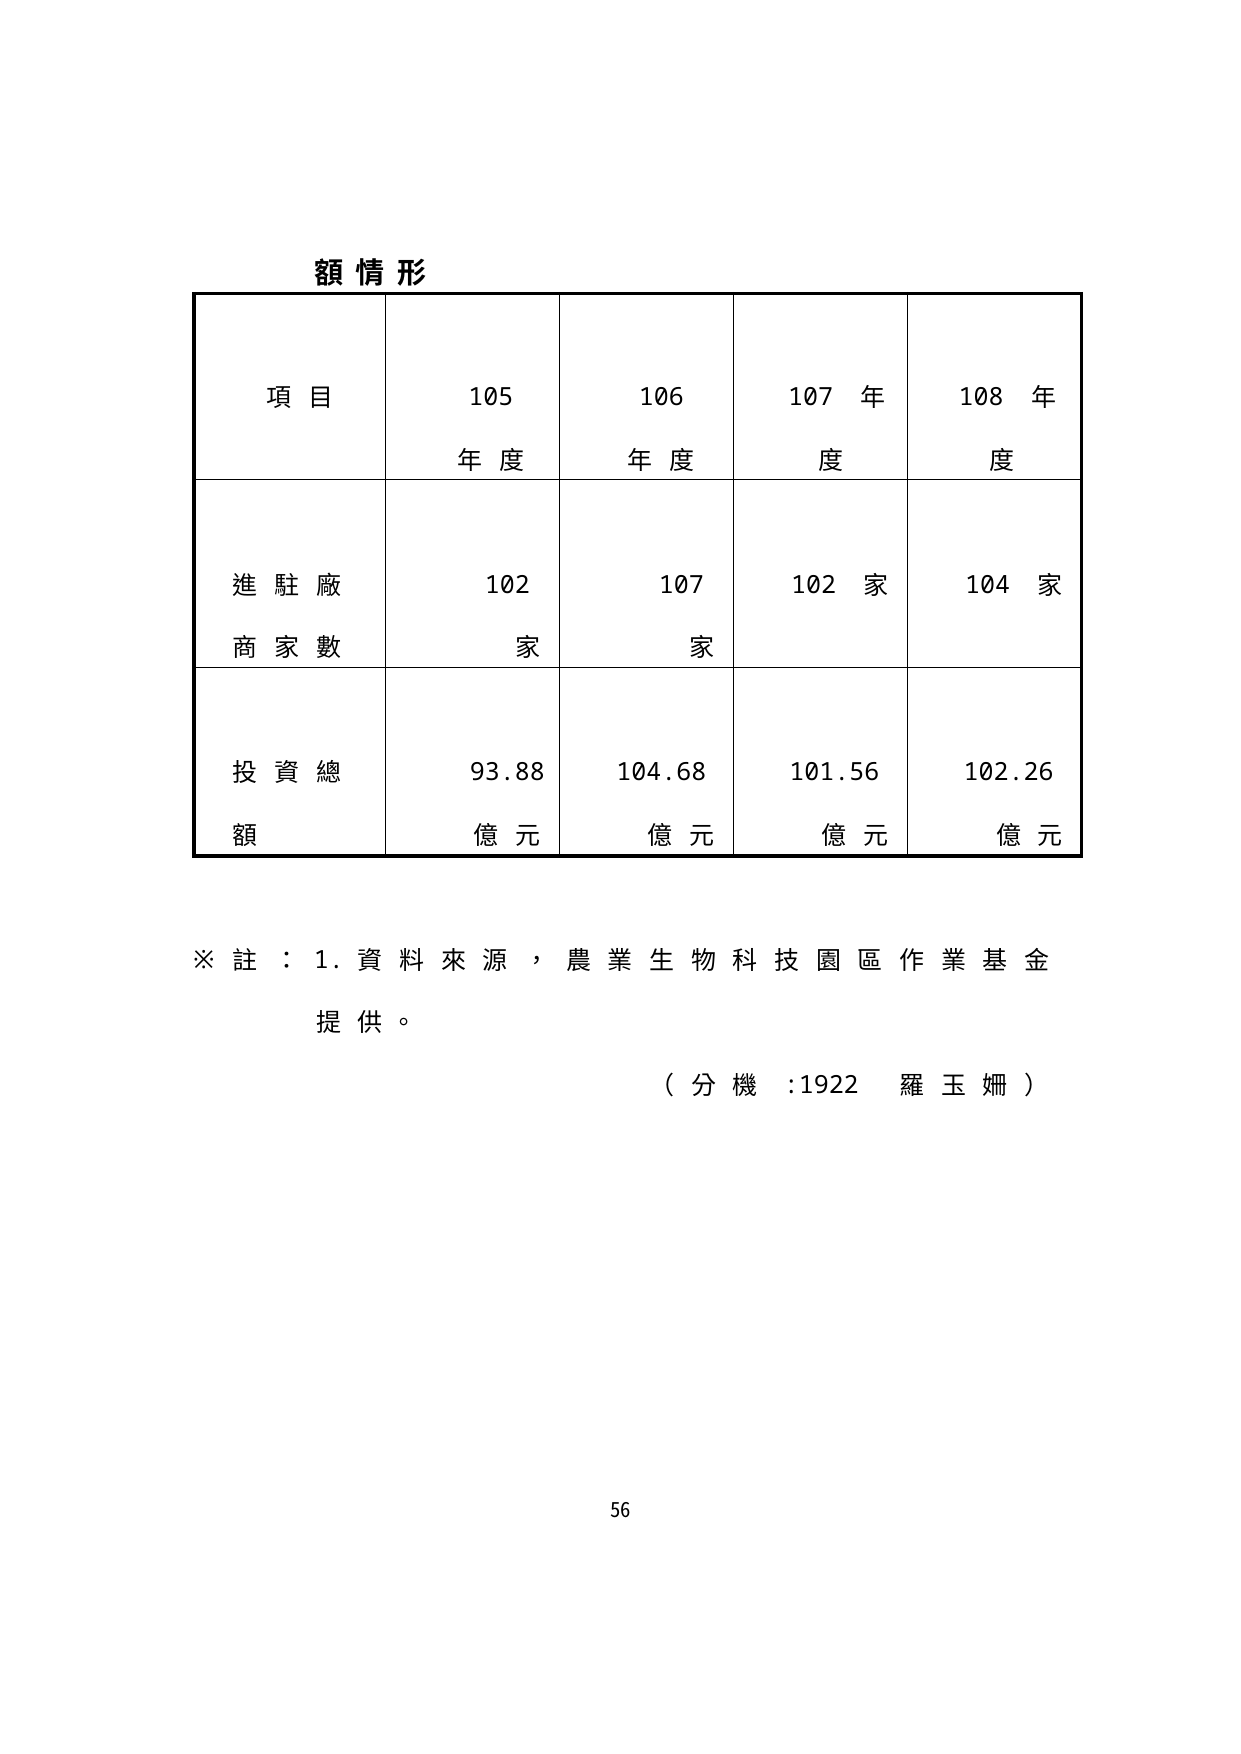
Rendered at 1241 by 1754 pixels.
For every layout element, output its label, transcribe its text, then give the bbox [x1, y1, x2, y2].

table_header 105年度 [386, 295, 559, 479]
table_cell 104.68億元 [560, 668, 733, 854]
text ※註：1.資料來源，農業生物科技園區作業基金提供。 [183, 917, 1058, 1042]
table_cell 101.56億元 [734, 668, 907, 854]
table_cell 102家 [734, 480, 907, 667]
table_header 108年度 [908, 295, 1080, 479]
table_cell 102家 [386, 480, 559, 667]
text （分機:1922 羅玉姍） [183, 1042, 1058, 1104]
text 額情形 [183, 229, 1058, 292]
table_cell 93.88億元 [386, 668, 559, 854]
table_header 107年度 [734, 295, 907, 479]
table_cell 進駐廠商家數 [196, 480, 385, 667]
table_cell 102.26億元 [908, 668, 1080, 854]
table_cell 104家 [908, 480, 1080, 667]
table_cell 107家 [560, 480, 733, 667]
table_header 106年度 [560, 295, 733, 479]
table_cell 投資總額 [196, 668, 385, 854]
table_header 項目 [196, 295, 385, 479]
